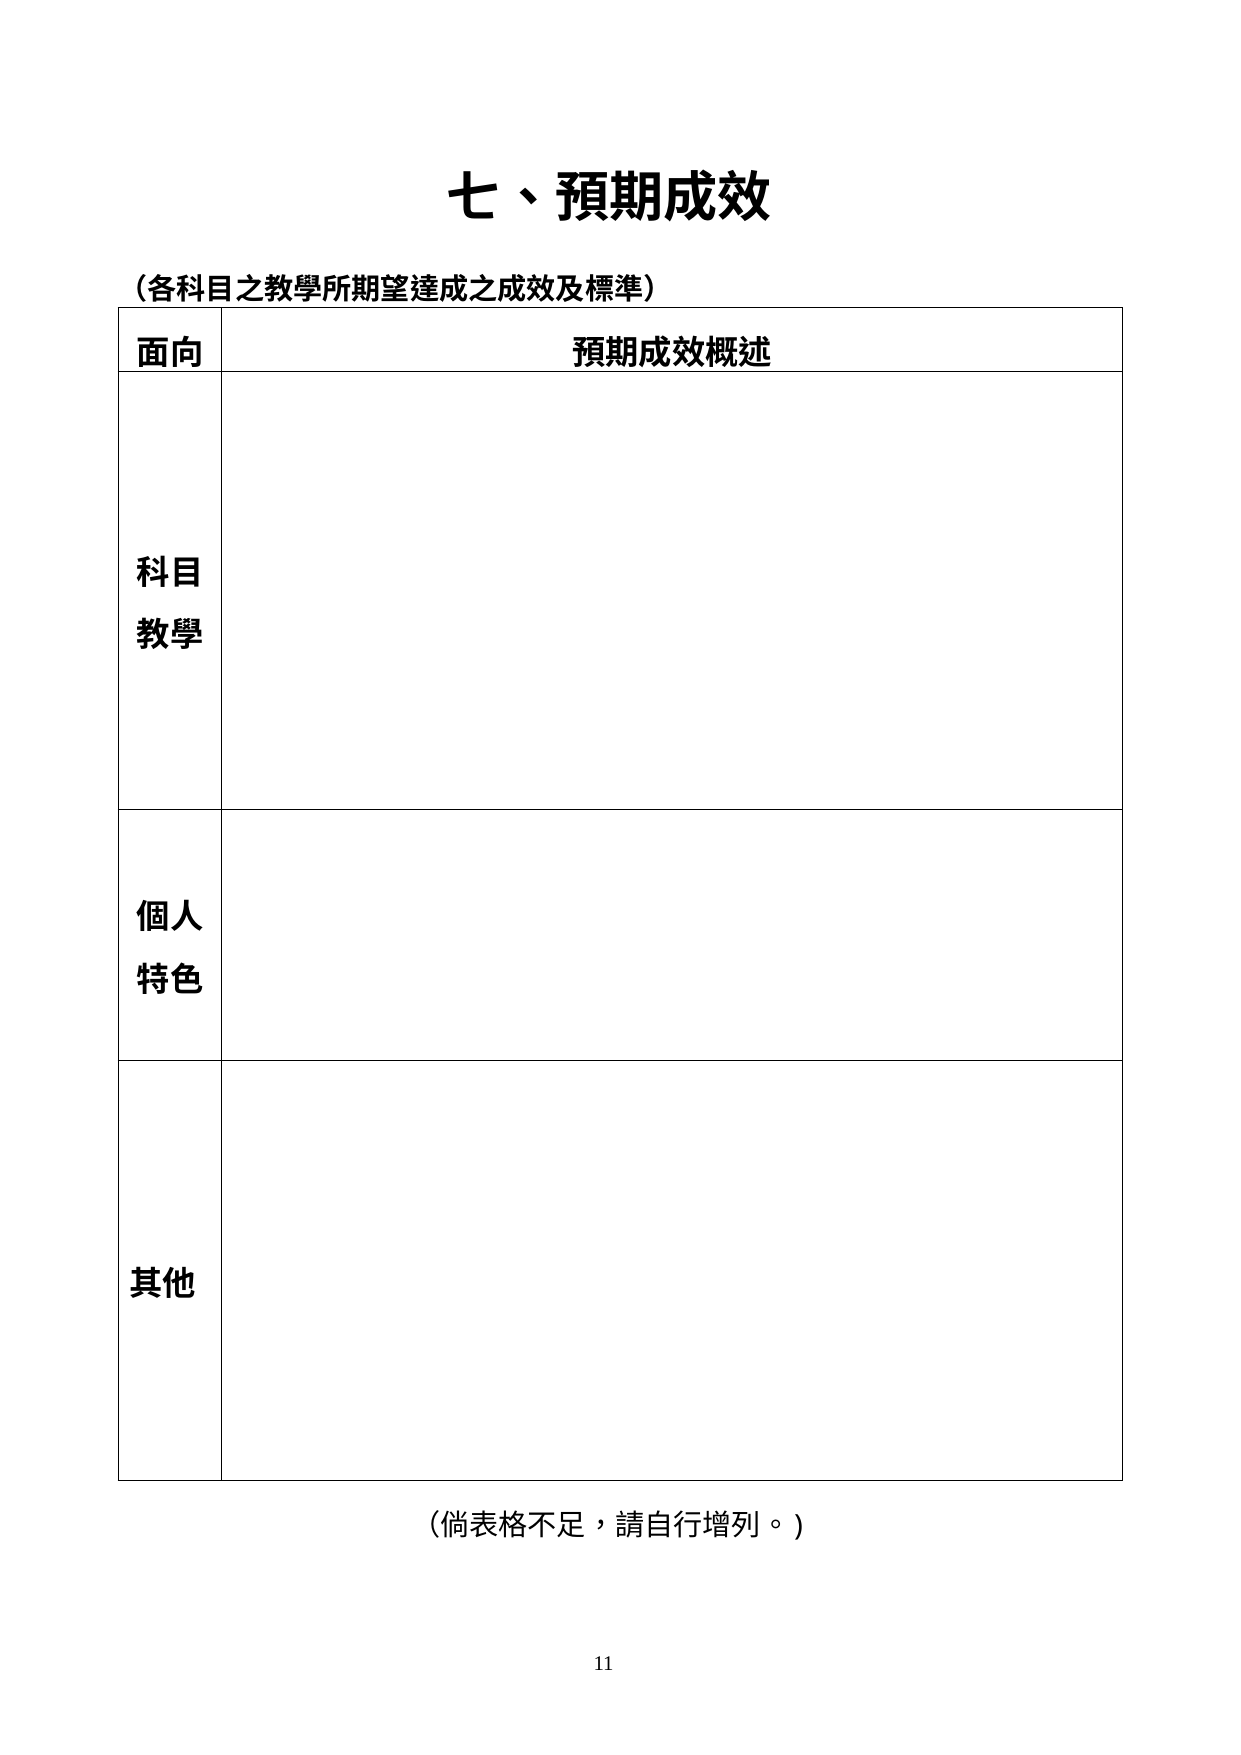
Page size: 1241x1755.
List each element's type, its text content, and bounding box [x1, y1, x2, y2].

table_cell 個人特色 [119, 810, 221, 1060]
table_cell 其他 [119, 1061, 221, 1480]
table_cell [222, 1061, 1122, 1480]
table_cell 科目教學 [119, 372, 221, 809]
table_header 面向 [119, 308, 221, 371]
text 七、預期成效 [118, 120, 1100, 245]
table_cell [222, 372, 1122, 809]
text （各科目之教學所期望達成之成效及標準） [118, 245, 1100, 307]
table_header 預期成效概述 [222, 308, 1122, 371]
table_cell [222, 810, 1122, 1060]
text （倘表格不足，請自行增列。) [118, 1481, 1100, 1544]
